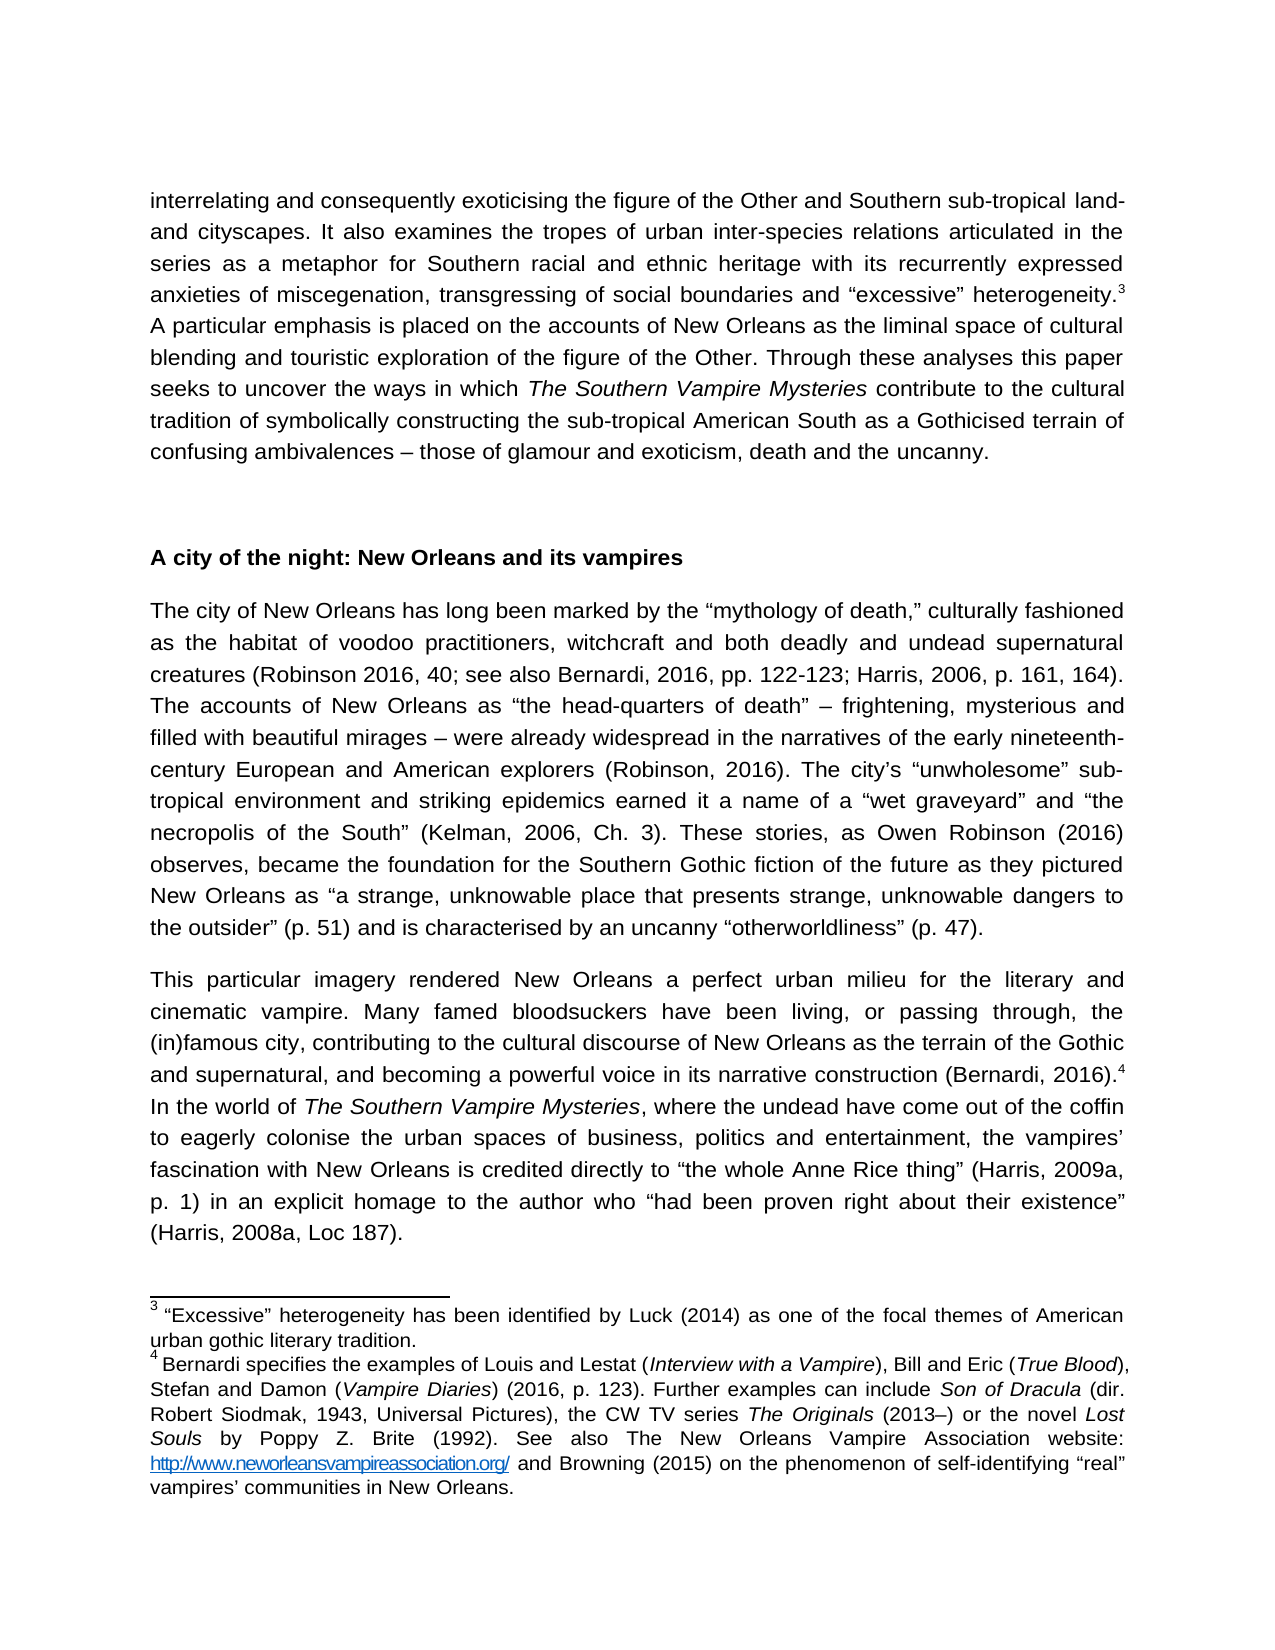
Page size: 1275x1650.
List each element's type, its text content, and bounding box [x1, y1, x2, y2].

text The city of New Orleans has long been marked by the “mythology of death,” culturally fashioned as the habitat of voodoo practitioners, witchcraft and both deadly and undead supernatural creatures (Robinson 2016, 40; see also Bernardi, 2016, pp. 122-123; Harris, 2006, p. 161, 164). The accounts of New Orleans as “the head-quarters of death” – frightening, mysterious and filled with beautiful mirages – were already widespread in the narratives of the early nineteenth-century European and American explorers (Robinson, 2016). The city’s “unwholesome” sub-tropical environment and striking epidemics earned it a name of a “wet graveyard” and “the necropolis of the South” (Kelman, 2006, Ch. 3). These stories, as Owen Robinson (2016) observes, became the foundation for the Southern Gothic fiction of the future as they pictured New Orleans as “a strange, unknowable place that presents strange, unknowable dangers to the outsider” (p. 51) and is characterised by an uncanny “otherworldliness” (p. 47). [150, 598, 1125, 940]
text 3 “Excessive” heterogeneity has been identified by Luck (2014) as one of the focal themes of American urban gothic literary tradition. [150, 1298, 1125, 1351]
subtitle A city of the night: New Orleans and its vampires [150, 545, 1137, 570]
text Stefan and Damon (Vampire Diaries) (2016, p. 123). Further examples can include Son of Dracula (dir. Robert Siodmak, 1943, Universal Pictures), the CW TV series The Originals (2013–) or the novel Lost Souls by Poppy Z. Brite (1992). See also The New Orleans Vampire Association website: http://www.neworleansvampireassociation.org/ and Browning (2015) on the phenomenon of self-identifying “real” vampires’ communities in New Orleans. [150, 1378, 1125, 1499]
text interrelating and consequently exoticising the figure of the Other and Southern sub-tropical land- and cityscapes. It also examines the tropes of urban inter-species relations articulated in the series as a metaphor for Southern racial and ethnic heritage with its recurrently expressed anxieties of miscegenation, transgressing of social boundaries and “excessive” heterogeneity.3 A particular emphasis is placed on the accounts of New Orleans as the liminal space of cultural blending and touristic exploration of the figure of the Other. Through these analyses this paper seeks to uncover the ways in which The Southern Vampire Mysteries contribute to the cultural tradition of symbolically constructing the sub-tropical American South as a Gothicised terrain of confusing ambivalences – those of glamour and exoticism, death and the uncanny. [150, 187, 1125, 464]
text 4 Bernardi specifies the examples of Louis and Lestat (Interview with a Vampire), Bill and Eric (True Blood), [150, 1353, 1137, 1376]
text This particular imagery rendered New Orleans a perfect urban milieu for the literary and cinematic vampire. Many famed bloodsuckers have been living, or passing through, the (in)famous city, contributing to the cultural discourse of New Orleans as the terrain of the Gothic and supernatural, and becoming a powerful voice in its narrative construction (Bernardi, 2016).4 In the world of The Southern Vampire Mysteries, where the undead have come out of the coffin to eagerly colonise the urban spaces of business, politics and entertainment, the vampires’ fascination with New Orleans is credited directly to “the whole Anne Rice thing” (Harris, 2009a, p. 1) in an explicit homage to the author who “had been proven right about their existence” (Harris, 2008a, Loc 187). [150, 967, 1125, 1246]
